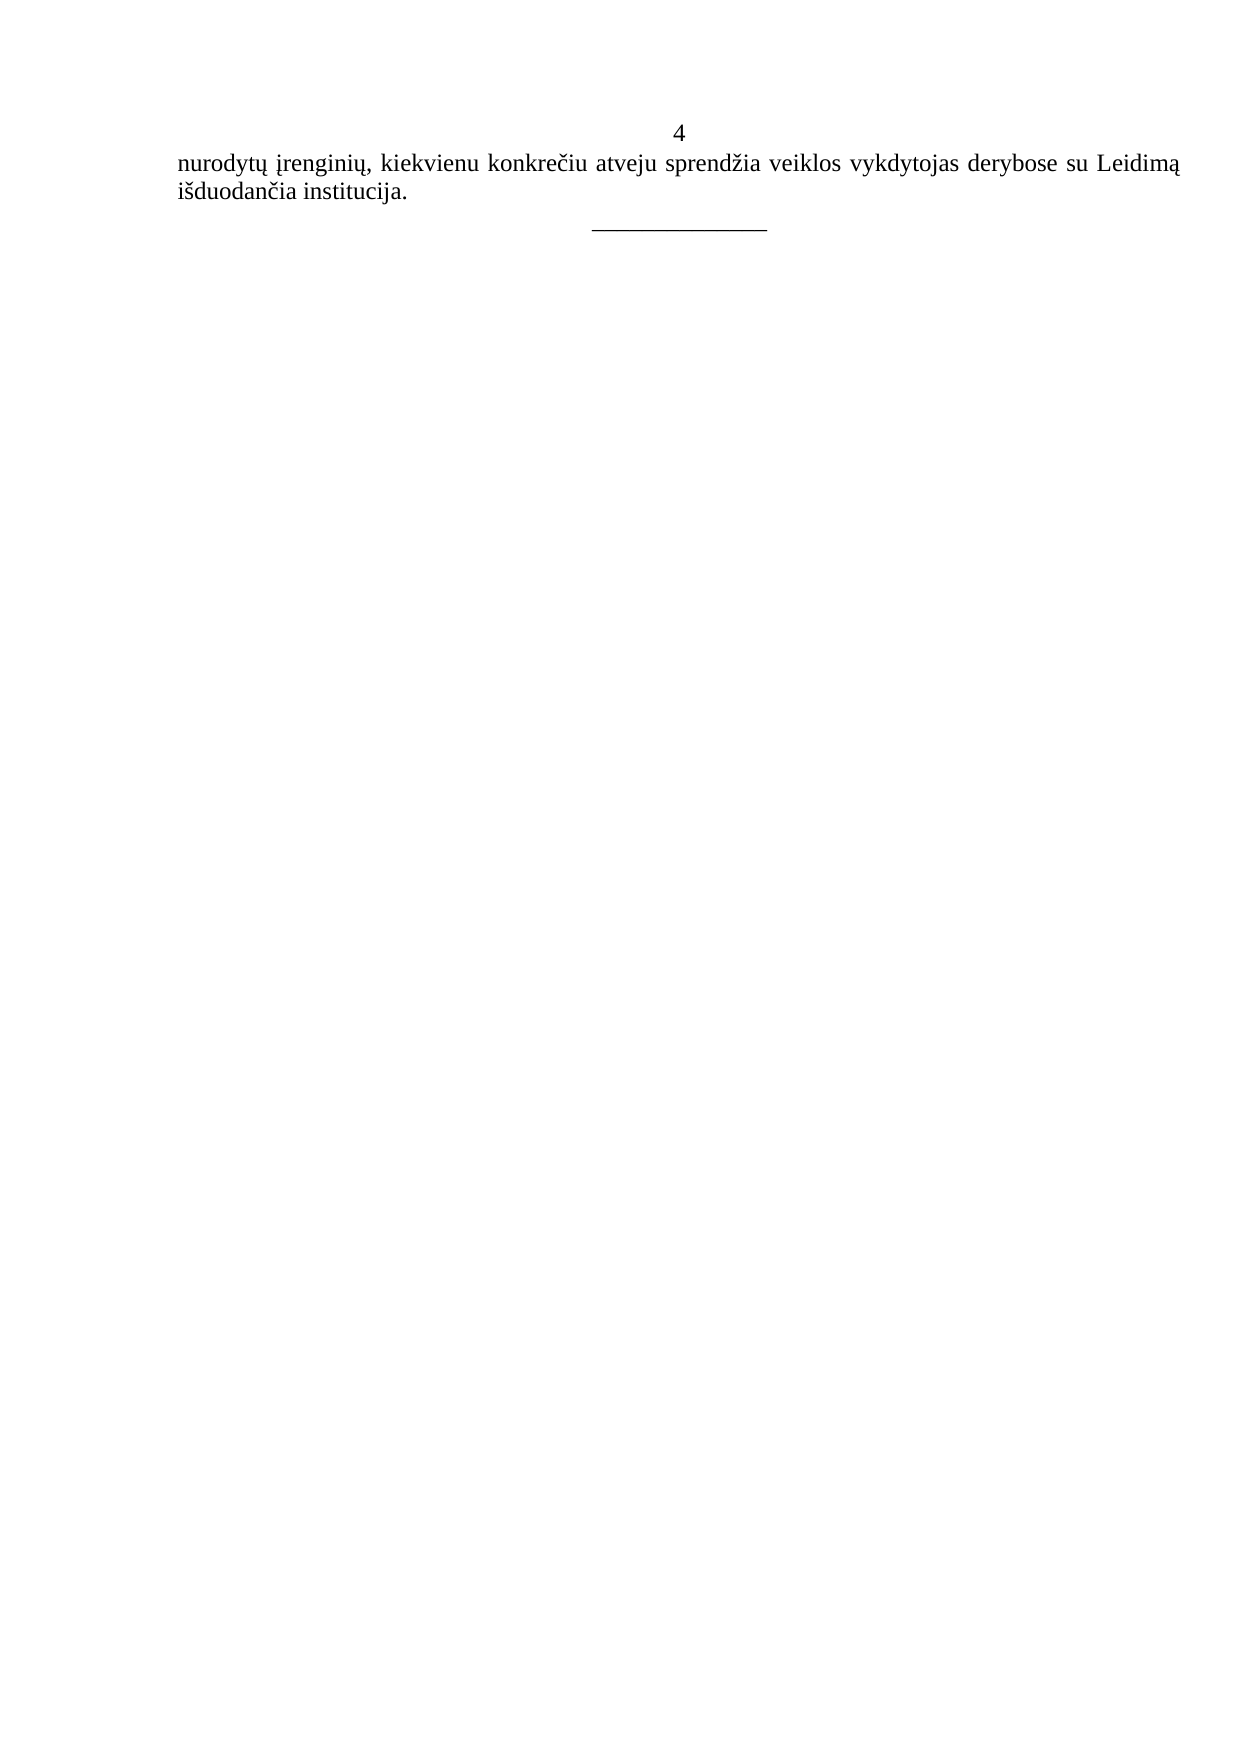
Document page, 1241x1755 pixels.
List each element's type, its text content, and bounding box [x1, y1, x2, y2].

text nurodytų įrenginių, kiekvienu konkrečiu atveju sprendžia veiklos vykdytojas derybose su Leidimą išduodančia institucija. [177, 148, 1181, 205]
text ______________ [177, 205, 1181, 234]
